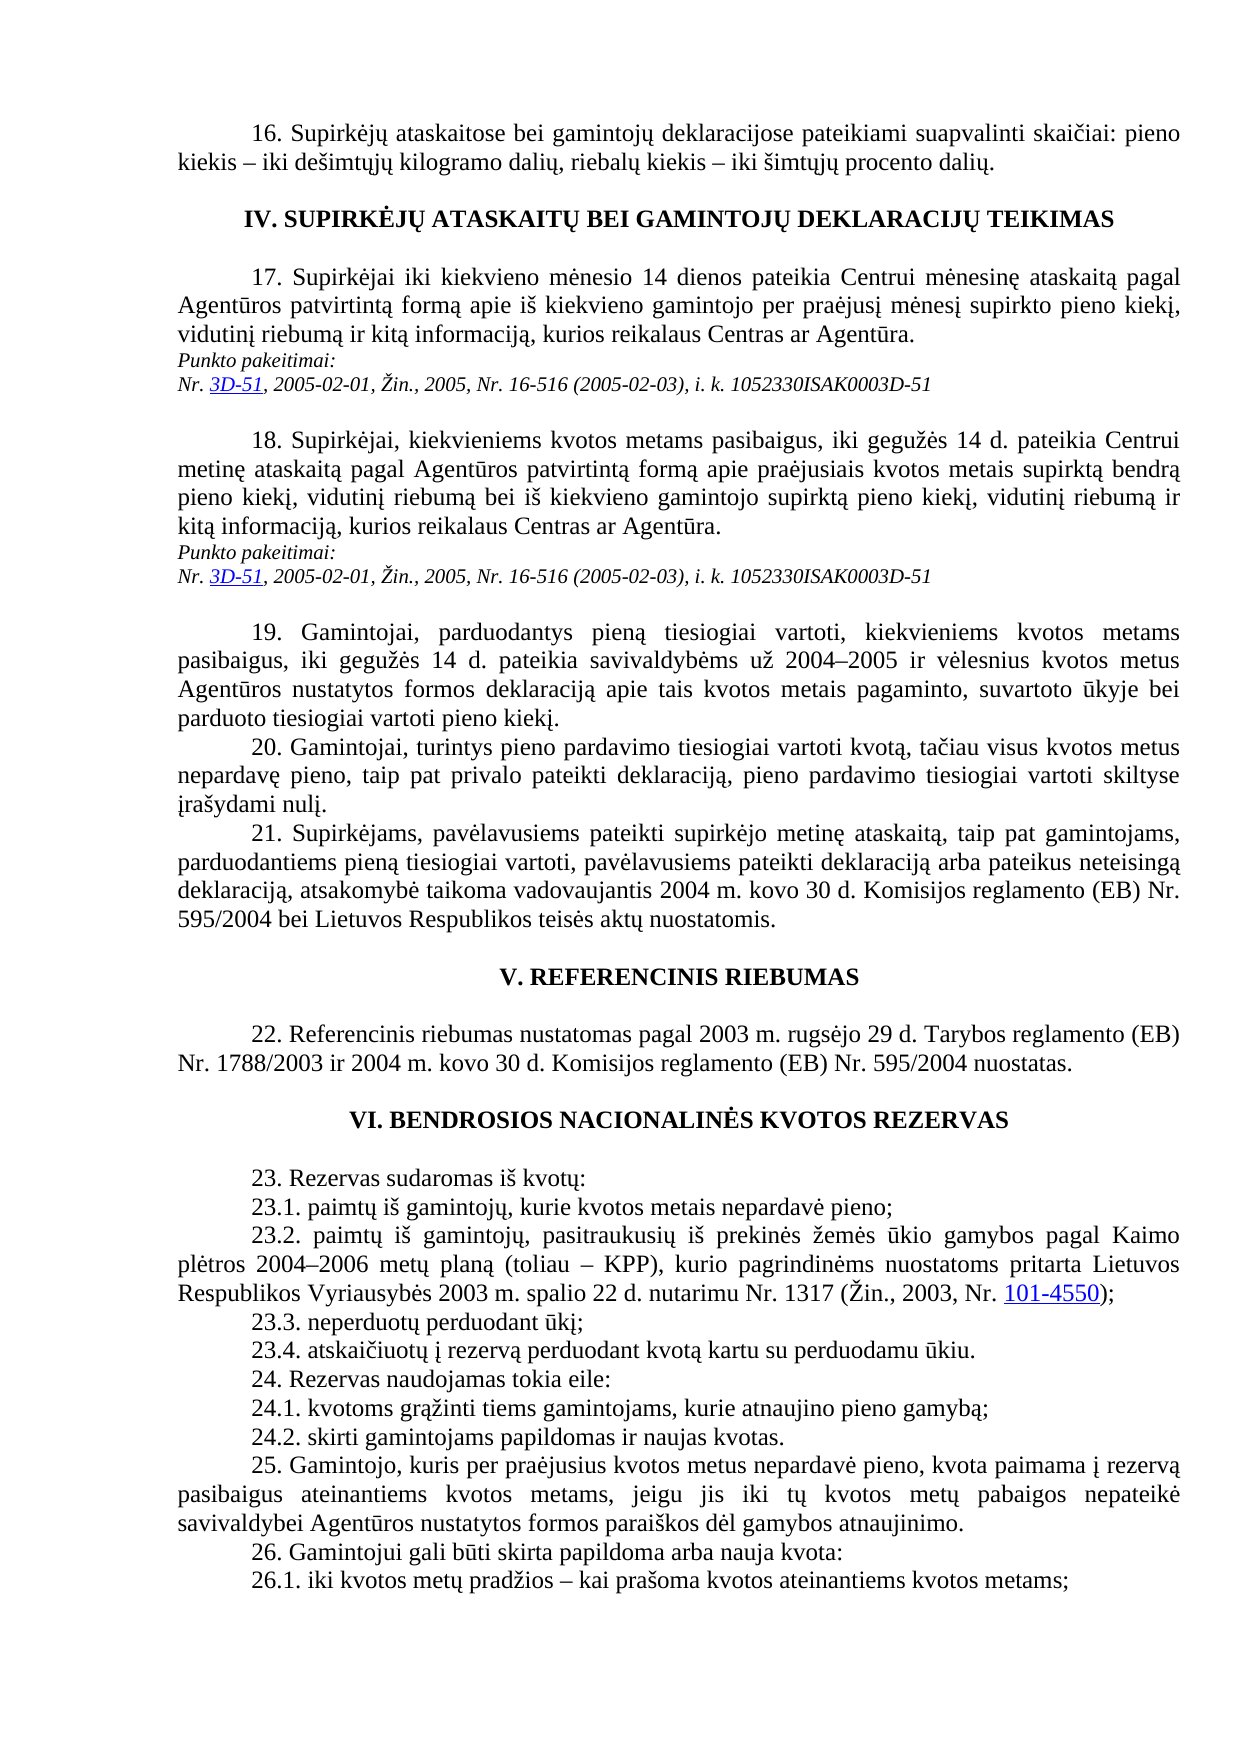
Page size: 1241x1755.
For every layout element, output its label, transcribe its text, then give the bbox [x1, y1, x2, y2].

text 24. Rezervas naudojamas tokia eile: [177, 1364, 1181, 1393]
text Nr. 3D-51, 2005-02-01, Žin., 2005, Nr. 16-516 (2005-02-03), i. k. 1052330ISAK0003D-51 [177, 564, 1181, 588]
text V. REFERENCINIS RIEBUMAS [177, 962, 1181, 991]
text VI. BENDROSIOS NACIONALINĖS KVOTOS REZERVAS [177, 1106, 1181, 1134]
text Punkto pakeitimai: [177, 348, 1181, 372]
text 23.1. paimtų iš gamintojų, kurie kvotos metais nepardavė pieno; [177, 1192, 1181, 1221]
text 26.1. iki kvotos metų pradžios – kai prašoma kvotos ateinantiems kvotos metams; [177, 1566, 1181, 1594]
text 23.4. atskaičiuotų į rezervą perduodant kvotą kartu su perduodamu ūkiu. [177, 1336, 1181, 1364]
text 16. Supirkėjų ataskaitose bei gamintojų deklaracijose pateikiami suapvalinti skaičiai: pieno kiekis – iki dešimtųjų kilogramo dalių, riebalų kiekis – iki šimtųjų procento dalių. [177, 118, 1181, 176]
text 23. Rezervas sudaromas iš kvotų: [177, 1163, 1181, 1192]
text 19. Gamintojai, parduodantys pieną tiesiogiai vartoti, kiekvieniems kvotos metams pasibaigus, iki gegužės 14 d. pateikia savivaldybėms už 2004–2005 ir vėlesnius kvotos metus Agentūros nustatytos formos deklaraciją apie tais kvotos metais pagaminto, suvartoto ūkyje bei parduoto tiesiogiai vartoti pieno kiekį. [177, 617, 1181, 732]
text Nr. 3D-51, 2005-02-01, Žin., 2005, Nr. 16-516 (2005-02-03), i. k. 1052330ISAK0003D-51 [177, 372, 1181, 396]
text 26. Gamintojui gali būti skirta papildoma arba nauja kvota: [177, 1537, 1181, 1566]
text IV. SUPIRKĖJŲ ATASKAITŲ BEI GAMINTOJŲ DEKLARACIJŲ TEIKIMAS [177, 204, 1181, 233]
text 17. Supirkėjai iki kiekvieno mėnesio 14 dienos pateikia Centrui mėnesinę ataskaitą pagal Agentūros patvirtintą formą apie iš kiekvieno gamintojo per praėjusį mėnesį supirkto pieno kiekį, vidutinį riebumą ir kitą informaciją, kurios reikalaus Centras ar Agentūra. [177, 262, 1181, 348]
text 23.3. neperduotų perduodant ūkį; [177, 1307, 1181, 1336]
text 18. Supirkėjai, kiekvieniems kvotos metams pasibaigus, iki gegužės 14 d. pateikia Centrui metinę ataskaitą pagal Agentūros patvirtintą formą apie praėjusiais kvotos metais supirktą bendrą pieno kiekį, vidutinį riebumą bei iš kiekvieno gamintojo supirktą pieno kiekį, vidutinį riebumą ir kitą informaciją, kurios reikalaus Centras ar Agentūra. [177, 425, 1181, 540]
text 22. Referencinis riebumas nustatomas pagal 2003 m. rugsėjo 29 d. Tarybos reglamento (EB) Nr. 1788/2003 ir 2004 m. kovo 30 d. Komisijos reglamento (EB) Nr. 595/2004 nuostatas. [177, 1019, 1181, 1077]
text 20. Gamintojai, turintys pieno pardavimo tiesiogiai vartoti kvotą, tačiau visus kvotos metus nepardavę pieno, taip pat privalo pateikti deklaraciją, pieno pardavimo tiesiogiai vartoti skiltyse įrašydami nulį. [177, 732, 1181, 818]
text 21. Supirkėjams, pavėlavusiems pateikti supirkėjo metinę ataskaitą, taip pat gamintojams, parduodantiems pieną tiesiogiai vartoti, pavėlavusiems pateikti deklaraciją arba pateikus neteisingą deklaraciją, atsakomybė taikoma vadovaujantis 2004 m. kovo 30 d. Komisijos reglamento (EB) Nr. 595/2004 bei Lietuvos Respublikos teisės aktų nuostatomis. [177, 818, 1181, 933]
text 24.1. kvotoms grąžinti tiems gamintojams, kurie atnaujino pieno gamybą; [177, 1393, 1181, 1422]
text Punkto pakeitimai: [177, 540, 1181, 564]
text 24.2. skirti gamintojams papildomas ir naujas kvotas. [177, 1422, 1181, 1451]
text 25. Gamintojo, kuris per praėjusius kvotos metus nepardavė pieno, kvota paimama į rezervą pasibaigus ateinantiems kvotos metams, jeigu jis iki tų kvotos metų pabaigos nepateikė savivaldybei Agentūros nustatytos formos paraiškos dėl gamybos atnaujinimo. [177, 1451, 1181, 1537]
text 23.2. paimtų iš gamintojų, pasitraukusių iš prekinės žemės ūkio gamybos pagal Kaimo plėtros 2004–2006 metų planą (toliau – KPP), kurio pagrindinėms nuostatoms pritarta Lietuvos Respublikos Vyriausybės 2003 m. spalio 22 d. nutarimu Nr. 1317 (Žin., 2003, Nr. 101-4550); [177, 1221, 1181, 1307]
